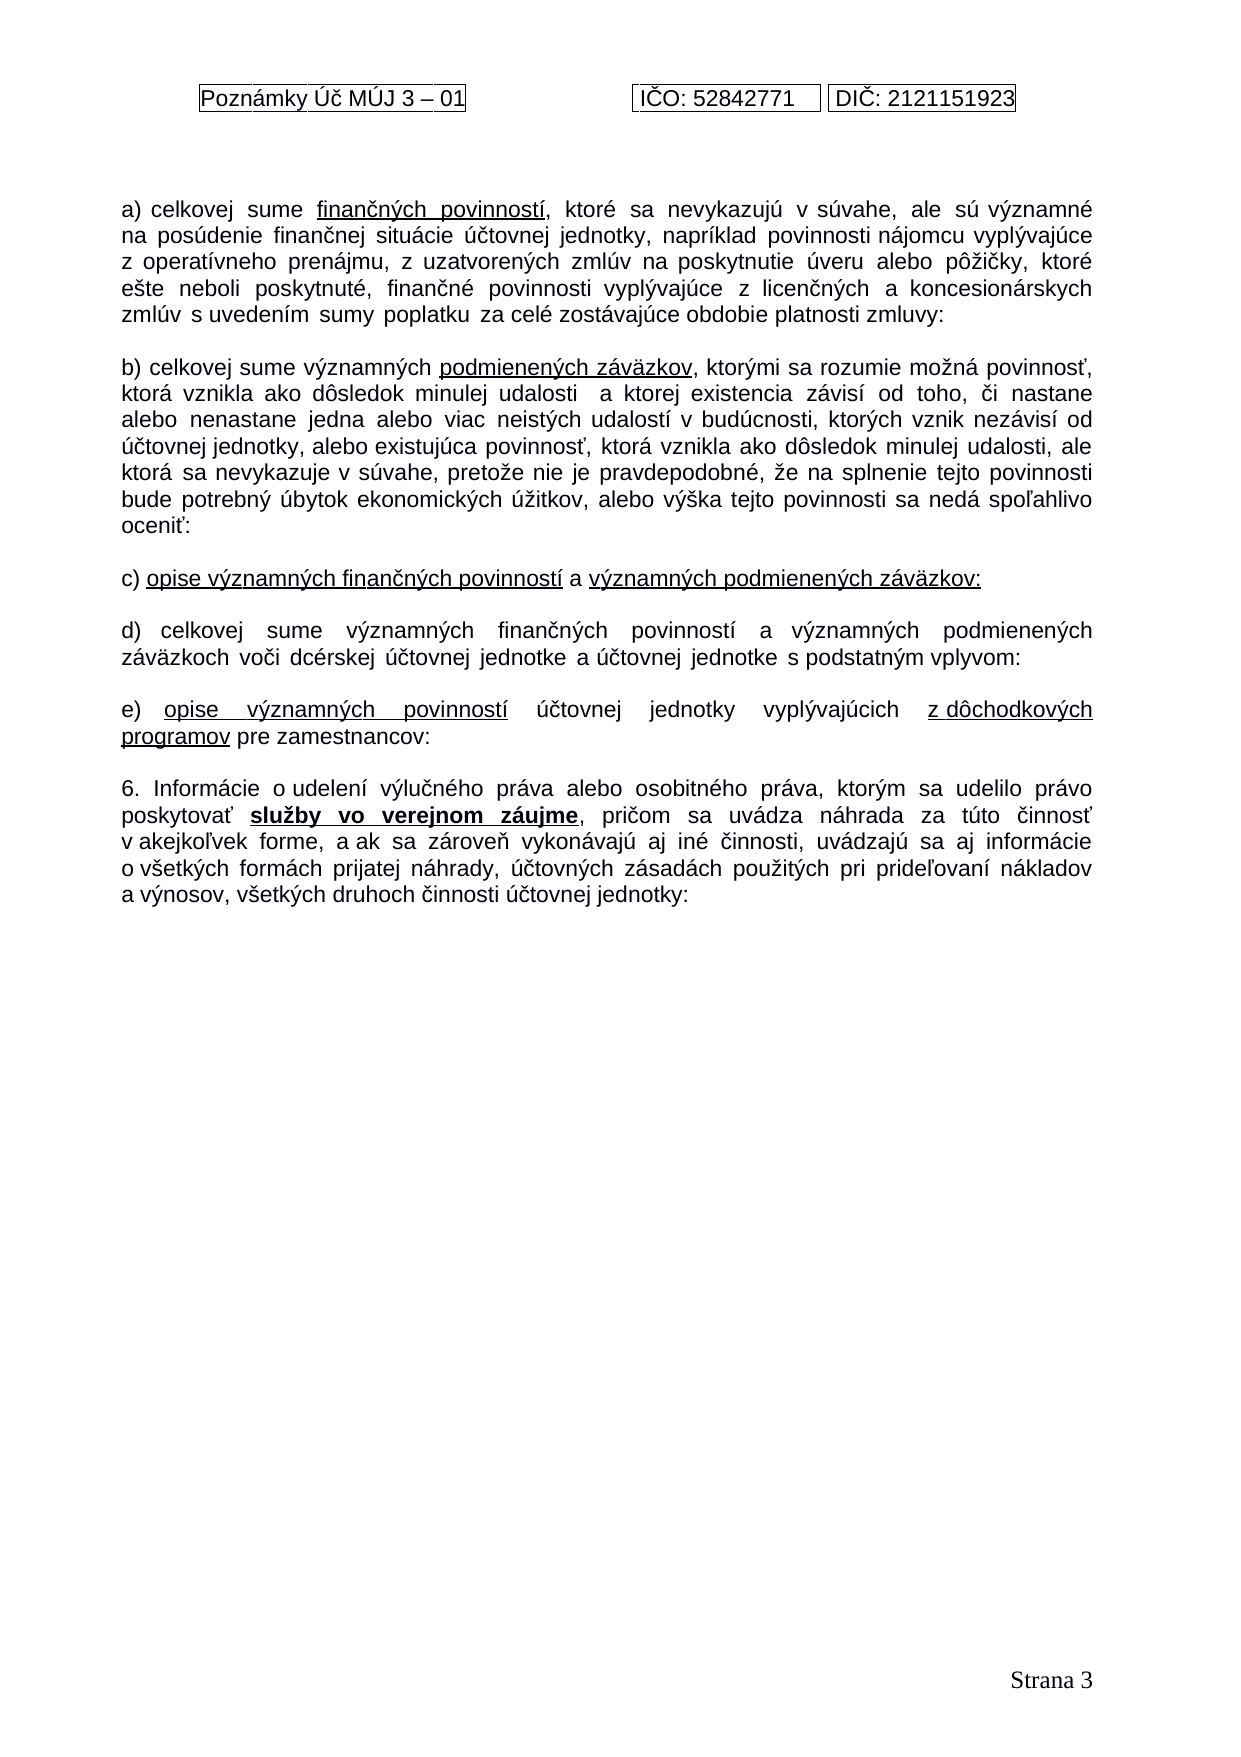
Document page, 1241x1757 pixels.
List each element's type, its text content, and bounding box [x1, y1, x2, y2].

text a) celkovej sume finančných povinností, ktoré sa nevykazujú v súvahe, ale sú významné na posúdenie finančnej situácie účtovnej jednotky, napríklad povinnosti nájomcu vyplývajúce z operatívneho prenájmu, z uzatvorených zmlúv na poskytnutie úveru alebo pôžičky, ktoré ešte neboli poskytnuté, finančné povinnosti vyplývajúce z licenčných a koncesionárskych zmlúv s uvedením sumy poplatku za celé zostávajúce obdobie platnosti zmluvy: [121, 196, 1093, 327]
text d) celkovej sume významných finančných povinností a významných podmienených záväzkoch voči dcérskej účtovnej jednotke a účtovnej jednotke s podstatným vplyvom: [121, 617, 1093, 670]
text e) opise významných povinností účtovnej jednotky vyplývajúcich z dôchodkových programov pre zamestnancov: [121, 696, 1093, 749]
text 6. Informácie o udelení výlučného práva alebo osobitného práva, ktorým sa udelilo právo poskytovať služby vo verejnom záujme, pričom sa uvádza náhrada za túto činnosť v akejkoľvek forme, a ak sa zároveň vykonávajú aj iné činnosti, uvádzajú sa aj informácie o všetkých formách prijatej náhrady, účtovných zásadách použitých pri prideľovaní nákladov a výnosov, všetkých druhoch činnosti účtovnej jednotky: [121, 775, 1093, 907]
text c) opise významných finančných povinností a významných podmienených záväzkov: [121, 564, 1093, 591]
text b) celkovej sume významných podmienených záväzkov, ktorými sa rozumie možná povinnosť, ktorá vznikla ako dôsledok minulej udalosti a ktorej existencia závisí od toho, či nastane alebo nenastane jedna alebo viac neistých udalostí v budúcnosti, ktorých vznik nezávisí od účtovnej jednotky, alebo existujúca povinnosť, ktorá vznikla ako dôsledok minulej udalosti, ale ktorá sa nevykazuje v súvahe, pretože nie je pravdepodobné, že na splnenie tejto povinnosti bude potrebný úbytok ekonomických úžitkov, alebo výška tejto povinnosti sa nedá spoľahlivo oceniť: [121, 354, 1093, 538]
